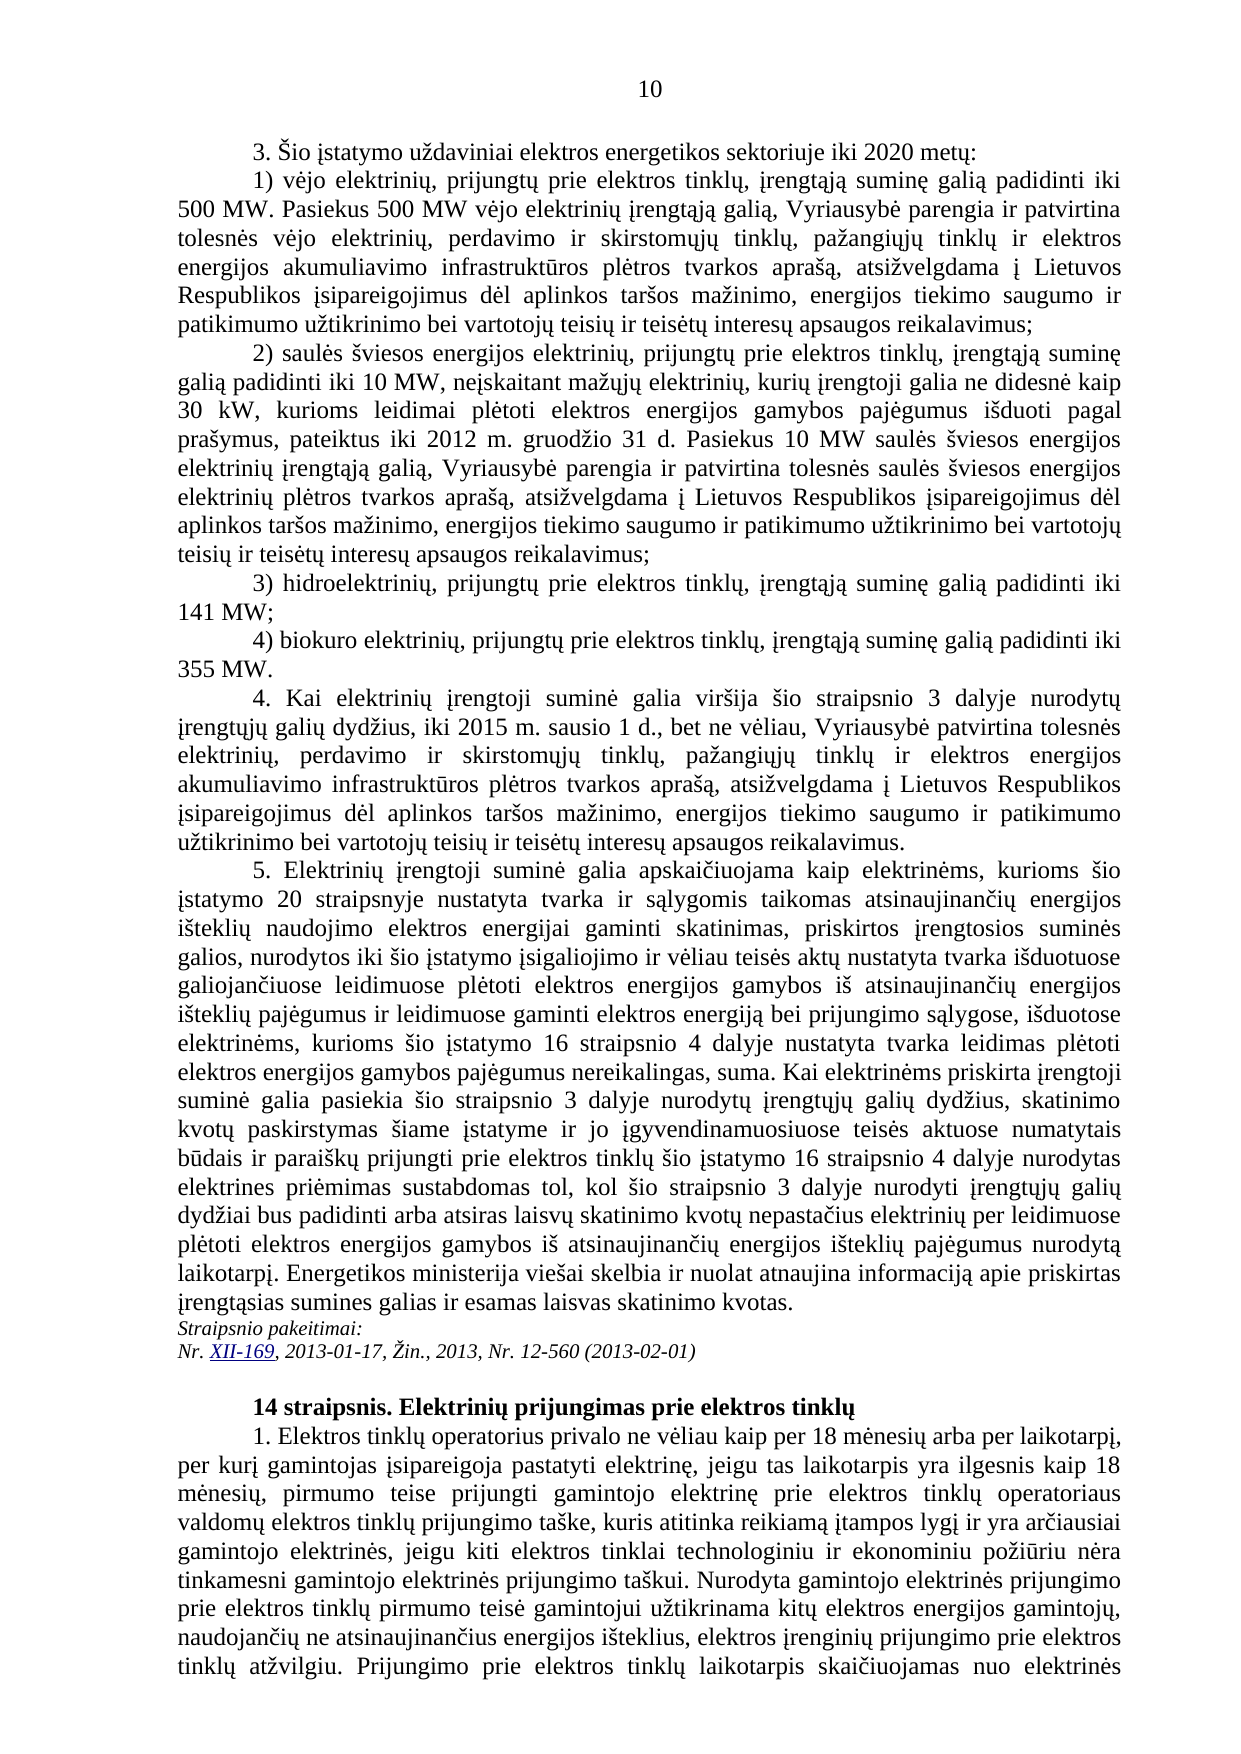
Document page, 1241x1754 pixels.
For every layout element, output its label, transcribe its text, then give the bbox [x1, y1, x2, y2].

text 14 straipsnis. Elektrinių prijungimas prie elektros tinklų [177, 1392, 1122, 1421]
text 4) biokuro elektrinių, prijungtų prie elektros tinklų, įrengtąją suminę galią padidinti iki 355 MW. [177, 625, 1122, 683]
text Nr. XII-169, 2013-01-17, Žin., 2013, Nr. 12-560 (2013-02-01) [177, 1339, 1122, 1363]
text 4. Kai elektrinių įrengtoji suminė galia viršija šio straipsnio 3 dalyje nurodytų įrengtųjų galių dydžius, iki 2015 m. sausio 1 d., bet ne vėliau, Vyriausybė patvirtina tolesnės elektrinių, perdavimo ir skirstomųjų tinklų, pažangiųjų tinklų ir elektros energijos akumuliavimo infrastruktūros plėtros tvarkos aprašą, atsižvelgdama į Lietuvos Respublikos įsipareigojimus dėl aplinkos taršos mažinimo, energijos tiekimo saugumo ir patikimumo užtikrinimo bei vartotojų teisių ir teisėtų interesų apsaugos reikalavimus. [177, 683, 1122, 855]
text 3. Šio įstatymo uždaviniai elektros energetikos sektoriuje iki 2020 metų: [177, 137, 1122, 165]
text 2) saulės šviesos energijos elektrinių, prijungtų prie elektros tinklų, įrengtąją suminę galią padidinti iki 10 MW, neįskaitant mažųjų elektrinių, kurių įrengtoji galia ne didesnė kaip 30 kW, kurioms leidimai plėtoti elektros energijos gamybos pajėgumus išduoti pagal prašymus, pateiktus iki 2012 m. gruodžio 31 d. Pasiekus 10 MW saulės šviesos energijos elektrinių įrengtąją galią, Vyriausybė parengia ir patvirtina tolesnės saulės šviesos energijos elektrinių plėtros tvarkos aprašą, atsižvelgdama į Lietuvos Respublikos įsipareigojimus dėl aplinkos taršos mažinimo, energijos tiekimo saugumo ir patikimumo užtikrinimo bei vartotojų teisių ir teisėtų interesų apsaugos reikalavimus; [177, 338, 1122, 568]
text 5. Elektrinių įrengtoji suminė galia apskaičiuojama kaip elektrinėms, kurioms šio įstatymo 20 straipsnyje nustatyta tvarka ir sąlygomis taikomas atsinaujinančių energijos išteklių naudojimo elektros energijai gaminti skatinimas, priskirtos įrengtosios suminės galios, nurodytos iki šio įstatymo įsigaliojimo ir vėliau teisės aktų nustatyta tvarka išduotuose galiojančiuose leidimuose plėtoti elektros energijos gamybos iš atsinaujinančių energijos išteklių pajėgumus ir leidimuose gaminti elektros energiją bei prijungimo sąlygose, išduotose elektrinėms, kurioms šio įstatymo 16 straipsnio 4 dalyje nustatyta tvarka leidimas plėtoti elektros energijos gamybos pajėgumus nereikalingas, suma. Kai elektrinėms priskirta įrengtoji suminė galia pasiekia šio straipsnio 3 dalyje nurodytų įrengtųjų galių dydžius, skatinimo kvotų paskirstymas šiame įstatyme ir jo įgyvendinamuosiuose teisės aktuose numatytais būdais ir paraiškų prijungti prie elektros tinklų šio įstatymo 16 straipsnio 4 dalyje nurodytas elektrines priėmimas sustabdomas tol, kol šio straipsnio 3 dalyje nurodyti įrengtųjų galių dydžiai bus padidinti arba atsiras laisvų skatinimo kvotų nepastačius elektrinių per leidimuose plėtoti elektros energijos gamybos iš atsinaujinančių energijos išteklių pajėgumus nurodytą laikotarpį. Energetikos ministerija viešai skelbia ir nuolat atnaujina informaciją apie priskirtas įrengtąsias sumines galias ir esamas laisvas skatinimo kvotas. [177, 855, 1122, 1315]
text 1. Elektros tinklų operatorius privalo ne vėliau kaip per 18 mėnesių arba per laikotarpį, per kurį gamintojas įsipareigoja pastatyti elektrinę, jeigu tas laikotarpis yra ilgesnis kaip 18 mėnesių, pirmumo teise prijungti gamintojo elektrinę prie elektros tinklų operatoriaus valdomų elektros tinklų prijungimo taške, kuris atitinka reikiamą įtampos lygį ir yra arčiausiai gamintojo elektrinės, jeigu kiti elektros tinklai technologiniu ir ekonominiu požiūriu nėra tinkamesni gamintojo elektrinės prijungimo taškui. Nurodyta gamintojo elektrinės prijungimo prie elektros tinklų pirmumo teisė gamintojui užtikrinama kitų elektros energijos gamintojų, naudojančių ne atsinaujinančius energijos išteklius, elektros įrenginių prijungimo prie elektros tinklų atžvilgiu. Prijungimo prie elektros tinklų laikotarpis skaičiuojamas nuo elektrinės [177, 1421, 1122, 1680]
text 3) hidroelektrinių, prijungtų prie elektros tinklų, įrengtąją suminę galią padidinti iki 141 MW; [177, 568, 1122, 625]
text 1) vėjo elektrinių, prijungtų prie elektros tinklų, įrengtąją suminę galią padidinti iki 500 MW. Pasiekus 500 MW vėjo elektrinių įrengtąją galią, Vyriausybė parengia ir patvirtina tolesnės vėjo elektrinių, perdavimo ir skirstomųjų tinklų, pažangiųjų tinklų ir elektros energijos akumuliavimo infrastruktūros plėtros tvarkos aprašą, atsižvelgdama į Lietuvos Respublikos įsipareigojimus dėl aplinkos taršos mažinimo, energijos tiekimo saugumo ir patikimumo užtikrinimo bei vartotojų teisių ir teisėtų interesų apsaugos reikalavimus; [177, 165, 1122, 338]
text Straipsnio pakeitimai: [177, 1315, 1122, 1339]
